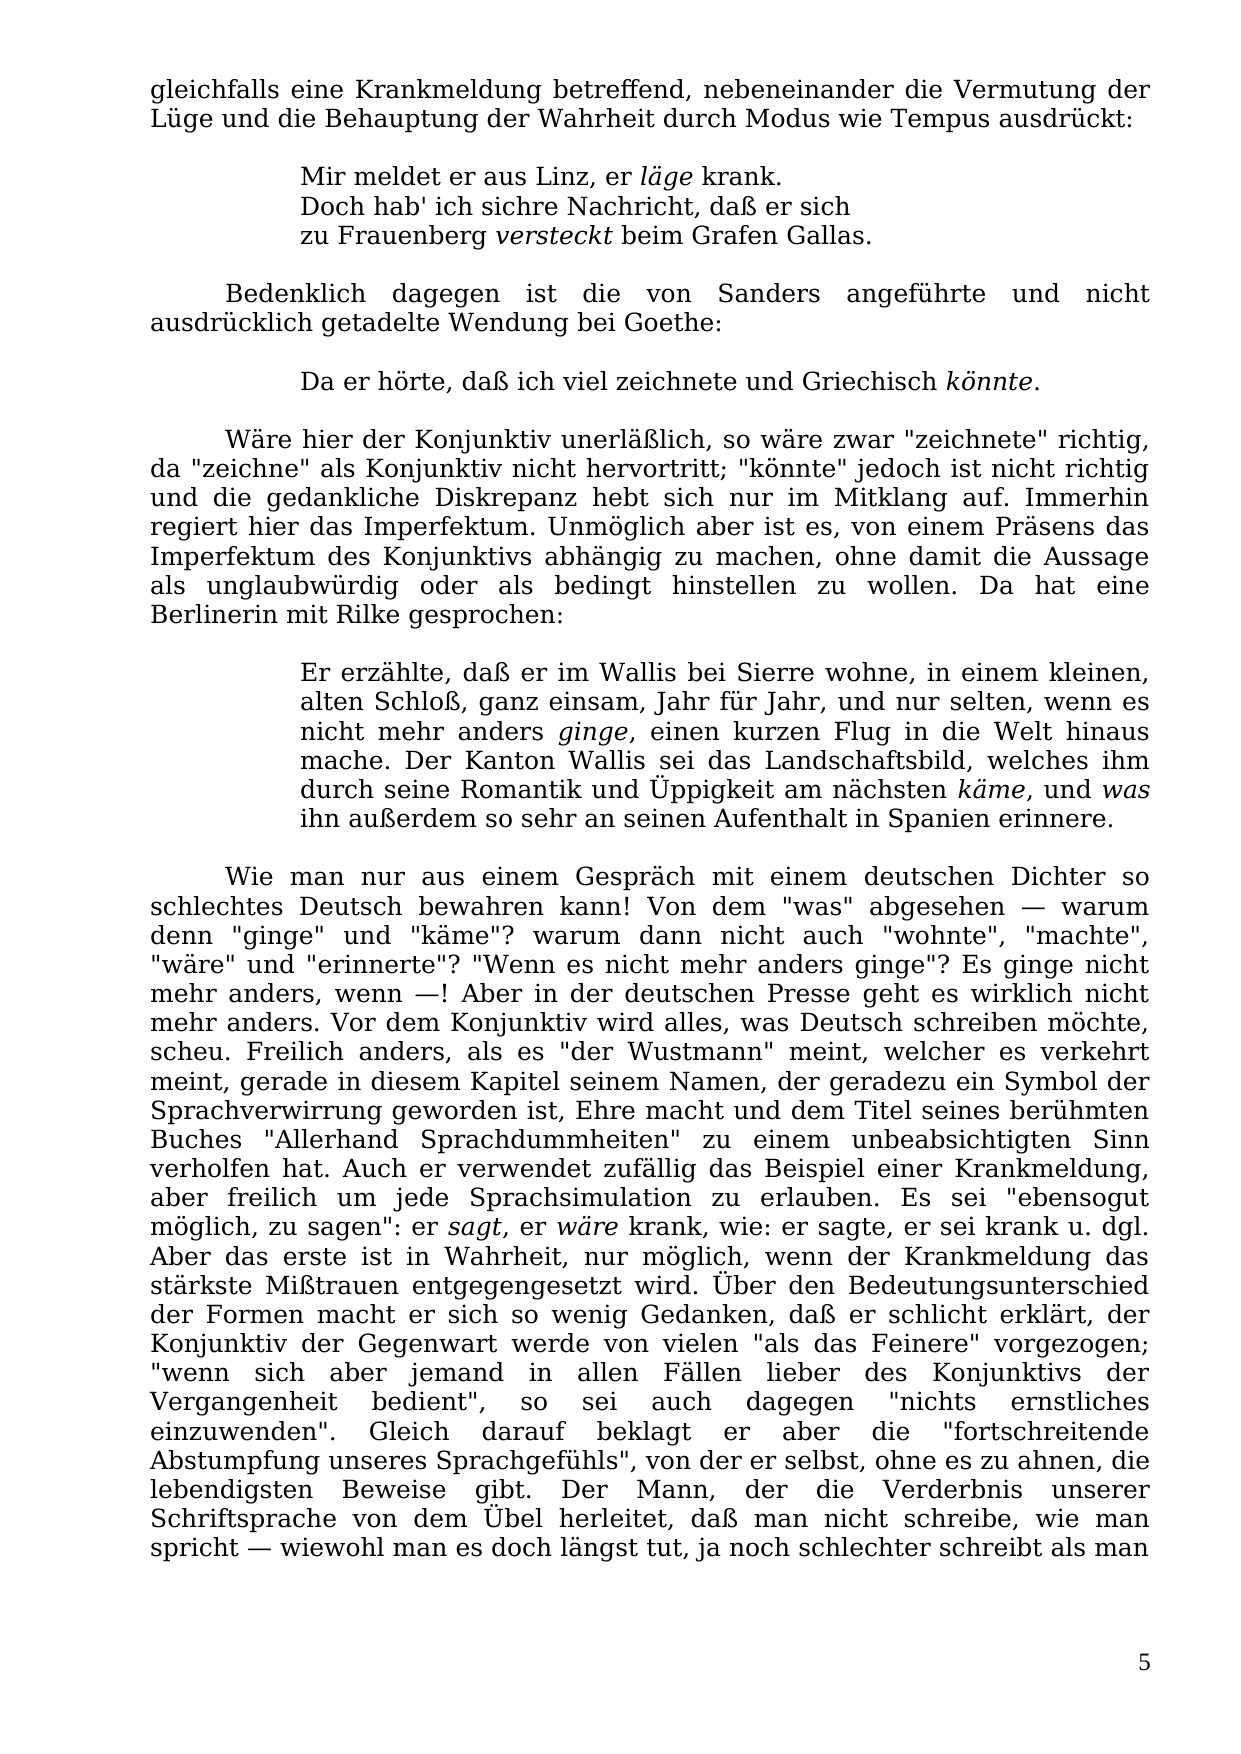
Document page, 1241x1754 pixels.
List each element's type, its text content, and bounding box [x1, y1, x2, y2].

text Wäre hier der Konjunktiv unerläßlich, so wäre zwar "zeichnete" richtig, da "zeichne" als Konjunktiv nicht hervortritt; "könnte" jedoch ist nicht richtig und die gedankliche Diskrepanz hebt sich nur im Mitklang auf. Immerhin regiert hier das Imperfektum. Unmöglich aber ist es, von einem Präsens das Imperfektum des Konjunktivs abhängig zu machen, ohne damit die Aussage als unglaubwürdig oder als bedingt hinstellen zu wollen. Da hat eine Berlinerin mit Rilke gesprochen: [150, 425, 1151, 629]
text Er erzählte, daß er im Wallis bei Sierre wohne, in einem kleinen, alten Schloß, ganz einsam, Jahr für Jahr, und nur selten, wenn es nicht mehr anders ginge, einen kurzen Flug in die Welt hinaus mache. Der Kanton Wallis sei das Landschaftsbild, welches ihm durch seine Romantik und Üppigkeit am nächsten käme, und was ihn außerdem so sehr an seinen Aufenthalt in Spanien erinnere. [300, 658, 1151, 833]
text zu Frauenberg versteckt beim Grafen Gallas. [300, 221, 1151, 250]
text Doch hab' ich sichre Nachricht, daß er sich [300, 192, 1151, 221]
text gleichfalls eine Krankmeldung betreffend, nebeneinander die Vermutung der Lüge und die Behauptung der Wahrheit durch Modus wie Tempus ausdrückt: [150, 75, 1151, 133]
text Wie man nur aus einem Gespräch mit einem deutschen Dichter so schlechtes Deutsch bewahren kann! Von dem "was" abgesehen — warum denn "ginge" und "käme"? warum dann nicht auch "wohnte", "machte", "wäre" und "erinnerte"? "Wenn es nicht mehr anders ginge"? Es ginge nicht mehr anders, wenn —! Aber in der deutschen Presse geht es wirklich nicht mehr anders. Vor dem Konjunktiv wird alles, was Deutsch schreiben möchte, scheu. Freilich anders, als es "der Wustmann" meint, welcher es verkehrt meint, gerade in diesem Kapitel seinem Namen, der geradezu ein Symbol der Sprachverwirrung geworden ist, Ehre macht und dem Titel seines berühmten Buches "Allerhand Sprachdummheiten" zu einem unbeabsichtigten Sinn verholfen hat. Auch er verwendet zufällig das Beispiel einer Krankmeldung, aber freilich um jede Sprachsimulation zu erlauben. Es sei "ebensogut möglich, zu sagen": er sagt, er wäre krank, wie: er sagte, er sei krank u. dgl. Aber das erste ist in Wahrheit, nur möglich, wenn der Krankmeldung das stärkste Mißtrauen entgegengesetzt wird. Über den Bedeutungsunterschied der Formen macht er sich so wenig Gedanken, daß er schlicht erklärt, der Konjunktiv der Gegenwart werde von vielen "als das Feinere" vorgezogen; "wenn sich aber jemand in allen Fällen lieber des Konjunktivs der Vergangenheit bedient", so sei auch dagegen "nichts ernstliches einzuwenden". Gleich darauf beklagt er aber die "fortschreitende Abstumpfung unseres Sprachgefühls", von der er selbst, ohne es zu ahnen, die lebendigsten Beweise gibt. Der Mann, der die Verderbnis unserer Schriftsprache von dem Übel herleitet, daß man nicht schreibe, wie man spricht — wiewohl man es doch längst tut, ja noch schlechter schreibt als man [150, 862, 1151, 1562]
text Mir meldet er aus Linz, er läge krank. [300, 162, 1151, 192]
text Bedenklich dagegen ist die von Sanders angeführte und nicht ausdrücklich getadelte Wendung bei Goethe: [150, 279, 1151, 337]
text Da er hörte, daß ich viel zeichnete und Griechisch könnte. [300, 367, 1151, 396]
